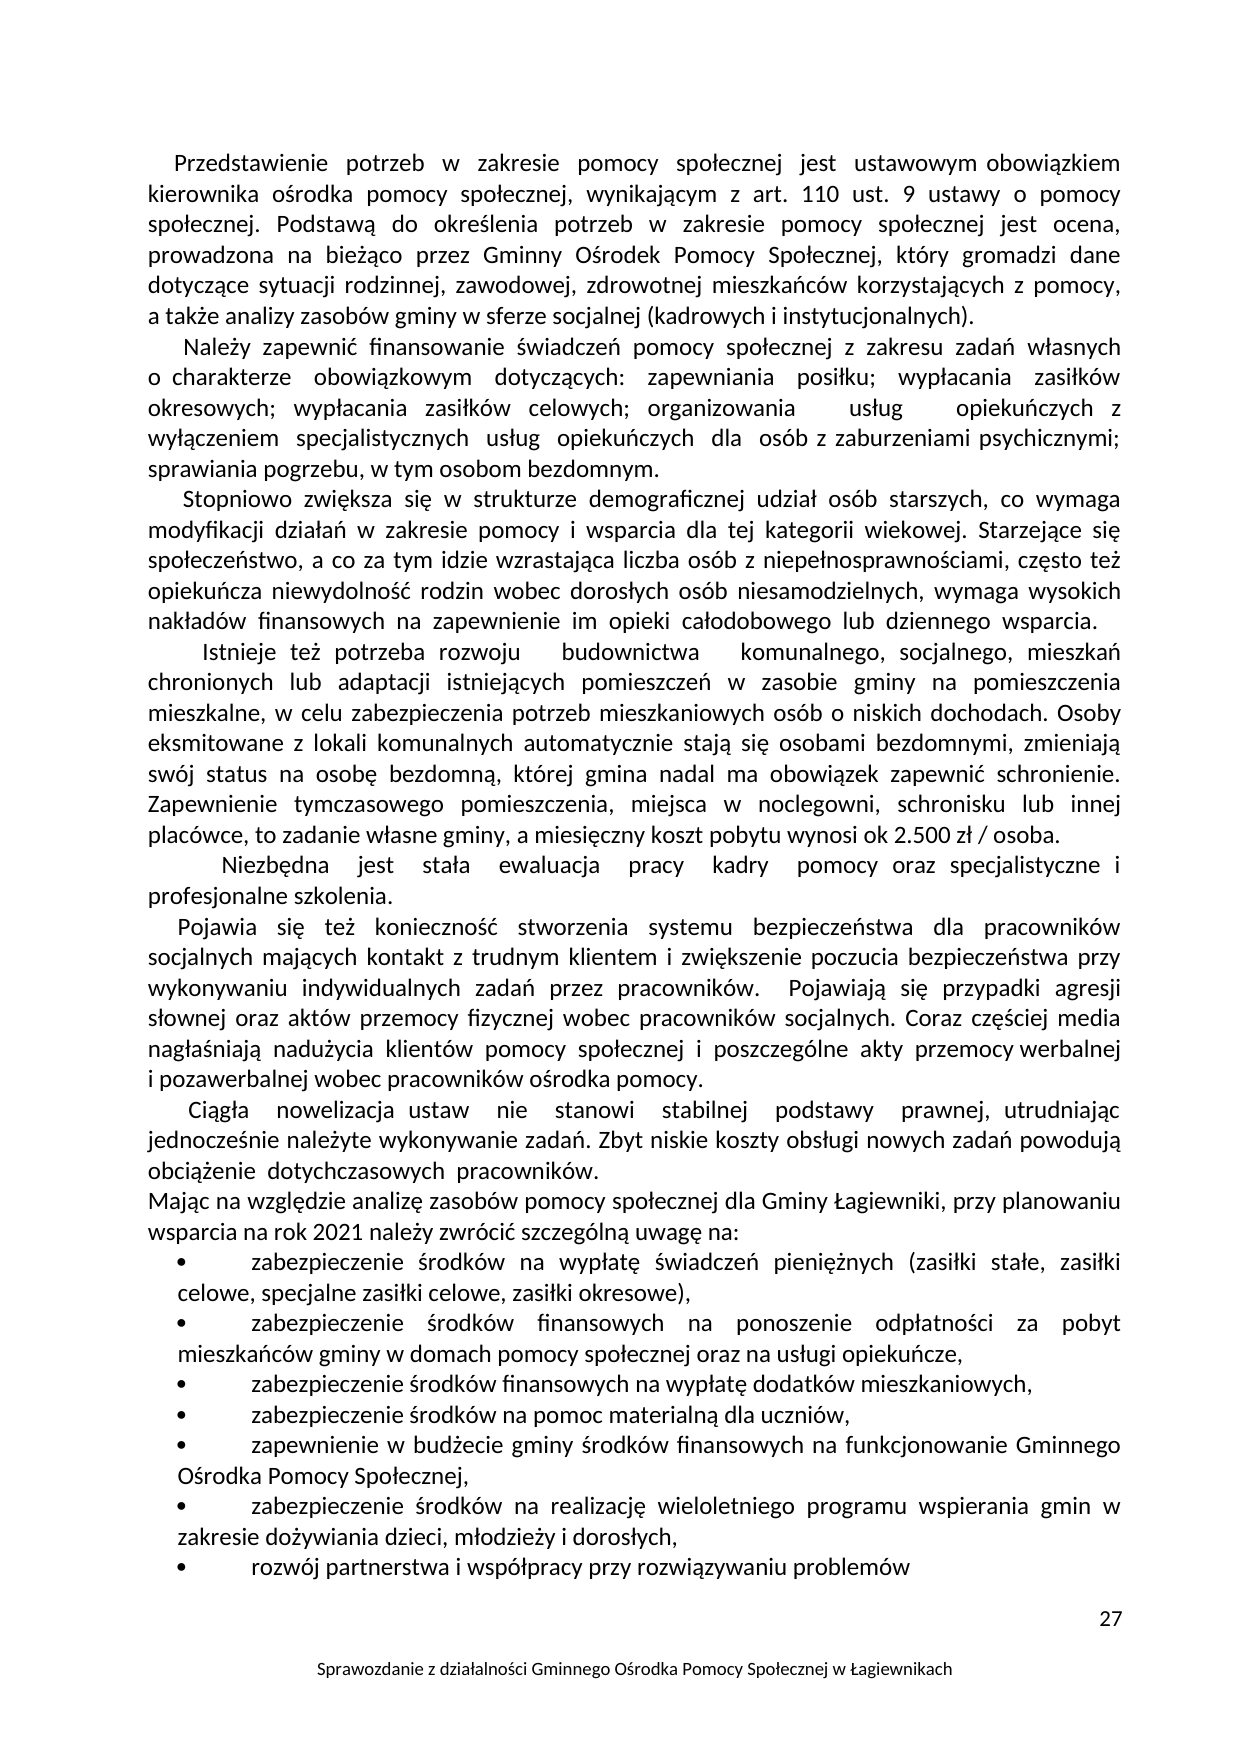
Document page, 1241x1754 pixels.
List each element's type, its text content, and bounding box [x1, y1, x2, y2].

list zabezpieczenie środków na realizację wieloletniego programu wspierania gmin w zakresie dożywiania dzieci, młodzieży i dorosłych, [177, 1491, 1122, 1552]
list zabezpieczenie środków finansowych na wypłatę dodatków mieszkaniowych, [177, 1368, 1122, 1399]
list zabezpieczenie środków na wypłatę świadczeń pieniężnych (zasiłki stałe, zasiłki celowe, specjalne zasiłki celowe, zasiłki okresowe), [177, 1246, 1122, 1307]
text Ciągła nowelizacja ustaw nie stanowi stabilnej podstawy prawnej, utrudniając jednocześnie należyte wykonywanie zadań. Zbyt niskie koszty obsługi nowych zadań powodują obciążenie dotychczasowych pracowników. [148, 1094, 1122, 1185]
text Istnieje też potrzeba rozwoju budownictwa komunalnego, socjalnego, mieszkań chronionych lub adaptacji istniejących pomieszczeń w zasobie gminy na pomieszczenia mieszkalne, w celu zabezpieczenia potrzeb mieszkaniowych osób o niskich dochodach. Osoby eksmitowane z lokali komunalnych automatycznie stają się osobami bezdomnymi, zmieniają swój status na osobę bezdomną, której gmina nadal ma obowiązek zapewnić schronienie. Zapewnienie tymczasowego pomieszczenia, miejsca w noclegowni, schronisku lub innej placówce, to zadanie własne gminy, a miesięczny koszt pobytu wynosi ok 2.500 zł / osoba. [148, 636, 1122, 849]
text Niezbędna jest stała ewaluacja pracy kadry pomocy oraz specjalistyczne i profesjonalne szkolenia. [148, 849, 1122, 911]
list rozwój partnerstwa i współpracy przy rozwiązywaniu problemów [177, 1552, 1122, 1582]
list zabezpieczenie środków finansowych na ponoszenie odpłatności za pobyt mieszkańców gminy w domach pomocy społecznej oraz na usługi opiekuńcze, [177, 1307, 1122, 1368]
text Należy zapewnić finansowanie świadczeń pomocy społecznej z zakresu zadań własnych o charakterze obowiązkowym dotyczących: zapewniania posiłku; wypłacania zasiłków okresowych; wypłacania zasiłków celowych; organizowania usług opiekuńczych z wyłączeniem specjalistycznych usług opiekuńczych dla osób z zaburzeniami psychicznymi; sprawiania pogrzebu, w tym osobom bezdomnym. [148, 331, 1122, 483]
text Pojawia się też konieczność stworzenia systemu bezpieczeństwa dla pracowników socjalnych mających kontakt z trudnym klientem i zwiększenie poczucia bezpieczeństwa przy wykonywaniu indywidualnych zadań przez pracowników. Pojawiają się przypadki agresji słownej oraz aktów przemocy fizycznej wobec pracowników socjalnych. Coraz częściej media nagłaśniają nadużycia klientów pomocy społecznej i poszczególne akty przemocy werbalnej i pozawerbalnej wobec pracowników ośrodka pomocy. [148, 911, 1122, 1094]
list zapewnienie w budżecie gminy środków finansowych na funkcjonowanie Gminnego Ośrodka Pomocy Społecznej, [177, 1429, 1122, 1491]
list zabezpieczenie środków na pomoc materialną dla uczniów, [177, 1399, 1122, 1429]
text Mając na względzie analizę zasobów pomocy społecznej dla Gminy Łagiewniki, przy planowaniu wsparcia na rok 2021 należy zwrócić szczególną uwagę na: [148, 1185, 1122, 1246]
text Przedstawienie potrzeb w zakresie pomocy społecznej jest ustawowym obowiązkiem kierownika ośrodka pomocy społecznej, wynikającym z art. 110 ust. 9 ustawy o pomocy społecznej. Podstawą do określenia potrzeb w zakresie pomocy społecznej jest ocena, prowadzona na bieżąco przez Gminny Ośrodek Pomocy Społecznej, który gromadzi dane dotyczące sytuacji rodzinnej, zawodowej, zdrowotnej mieszkańców korzystających z pomocy, a także analizy zasobów gminy w sferze socjalnej (kadrowych i instytucjonalnych). [148, 148, 1122, 331]
text Stopniowo zwiększa się w strukturze demograficznej udział osób starszych, co wymaga modyfikacji działań w zakresie pomocy i wsparcia dla tej kategorii wiekowej. Starzejące się społeczeństwo, a co za tym idzie wzrastająca liczba osób z niepełnosprawnościami, często też opiekuńcza niewydolność rodzin wobec dorosłych osób niesamodzielnych, wymaga wysokich nakładów finansowych na zapewnienie im opieki całodobowego lub dziennego wsparcia. [148, 483, 1122, 636]
